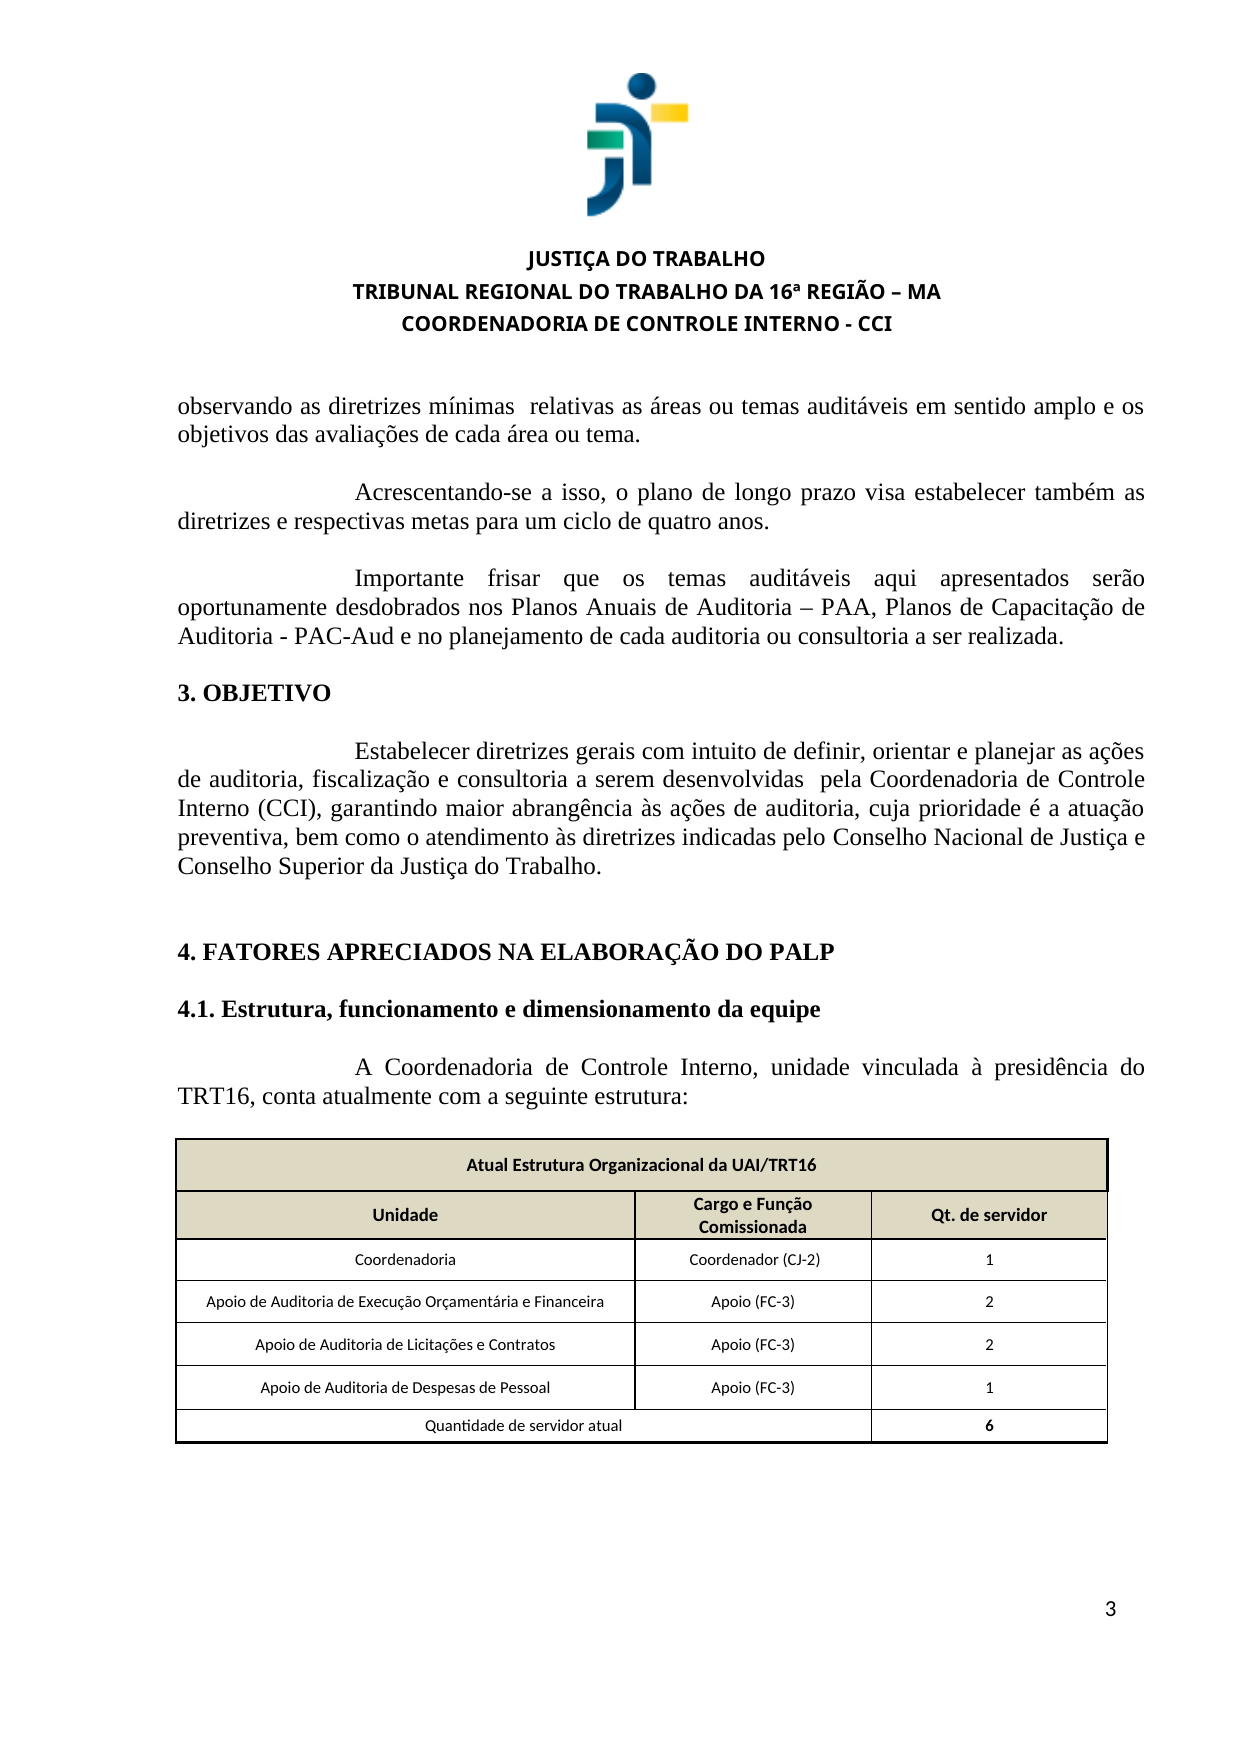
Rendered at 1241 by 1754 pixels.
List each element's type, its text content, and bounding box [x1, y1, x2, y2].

table_cell 2 [872, 1322, 1107, 1365]
text Importante frisar que os temas auditáveis aqui apresentados serão oportunamente desdobrados nos Planos Anuais de Auditoria – PAA, Planos de Capacitação de Auditoria - PAC-Aud e no planejamento de cada auditoria ou consultoria a ser realizada. [177, 563, 1146, 649]
table_cell Quantidade de servidor atual [177, 1410, 871, 1441]
text 3. OBJETIVO [177, 678, 1146, 707]
table_cell Apoio de Auditoria de Licitações e Contratos [177, 1323, 634, 1365]
table_cell 1 [872, 1365, 1107, 1409]
table_cell Qt. de servidor [872, 1192, 1107, 1238]
text 4.1. Estrutura, funcionamento e dimensionamento da equipe [177, 994, 1146, 1023]
picture [587, 73, 707, 220]
text Estabelecer diretrizes gerais com intuito de definir, orientar e planejar as ações de auditoria, fiscalização e consultoria a serem desenvolvidas pela Coordenadoria de Controle Interno (CCI), garantindo maior abrangência às ações de auditoria, cuja prioridade é a atuação preventiva, bem como o atendimento às diretrizes indicadas pelo Conselho Nacional de Justiça e Conselho Superior da Justiça do Trabalho. [177, 736, 1146, 879]
table_cell Coordenador (CJ-2) [636, 1240, 871, 1280]
text A Coordenadoria de Controle Interno, unidade vinculada à presidência do TRT16, conta atualmente com a seguinte estrutura: [177, 1052, 1146, 1109]
table_cell Cargo e Função Comissionada [636, 1192, 871, 1238]
table_cell Unidade [177, 1192, 634, 1238]
table_cell 1 [872, 1238, 1107, 1280]
table_cell 2 [872, 1280, 1107, 1322]
table_header Atual Estrutura Organizacional da UAI/TRT16 [177, 1140, 1106, 1190]
table_cell Apoio (FC-3) [636, 1281, 871, 1322]
table_cell Apoio (FC-3) [636, 1323, 871, 1365]
table_cell 6 [872, 1409, 1107, 1441]
table_cell Apoio de Auditoria de Execução Orçamentária e Financeira [177, 1281, 634, 1322]
table_cell Apoio (FC-3) [636, 1366, 871, 1409]
table_cell Coordenadoria [177, 1240, 634, 1280]
text observando as diretrizes mínimas relativas as áreas ou temas auditáveis em sentido amplo e os objetivos das avaliações de cada área ou tema. [177, 391, 1146, 448]
text 4. FATORES APRECIADOS NA ELABORAÇÃO DO PALP [177, 937, 1146, 966]
table_cell Apoio de Auditoria de Despesas de Pessoal [177, 1366, 634, 1409]
text Acrescentando-se a isso, o plano de longo prazo visa estabelecer também as diretrizes e respectivas metas para um ciclo de quatro anos. [177, 477, 1146, 534]
